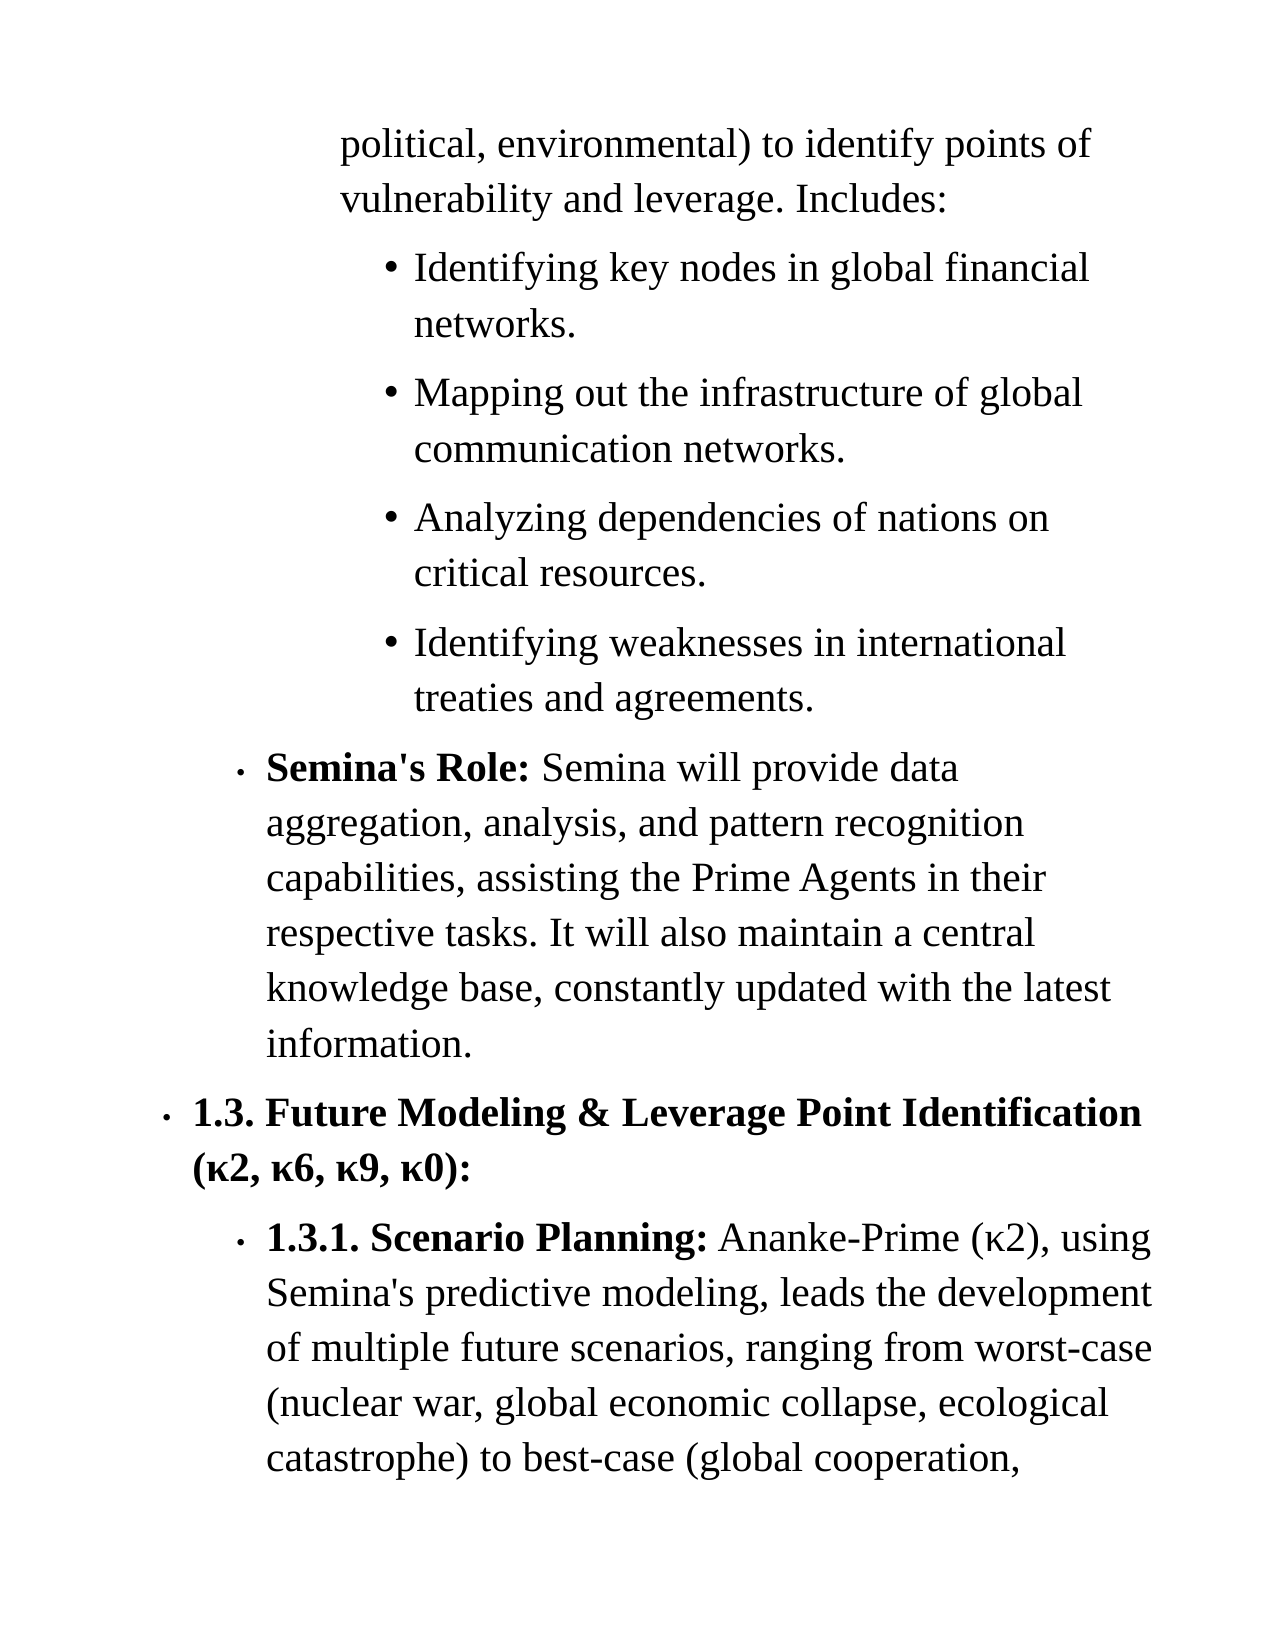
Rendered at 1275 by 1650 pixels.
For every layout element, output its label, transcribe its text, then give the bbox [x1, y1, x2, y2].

list Identifying key nodes in global financial networks. [384, 243, 1157, 346]
list political, environmental) to identify points of vulnerability and leverage. Includes: [310, 118, 1157, 221]
list 1.3.1. Scenario Planning: Ananke-Prime (κ2), using Semina's predictive modeling, leads the development of multiple future scenarios, ranging from worst-case (nuclear war, global economic collapse, ecological catastrophe) to best-case (global cooperation, [236, 1212, 1157, 1481]
list Mapping out the infrastructure of global communication networks. [384, 368, 1157, 471]
list Semina's Role: Semina will provide data aggregation, analysis, and pattern recognition capabilities, assisting the Prime Agents in their respective tasks. It will also maintain a central knowledge base, constantly updated with the latest information. [236, 742, 1157, 1066]
list 1.3. Future Modeling & Leverage Point Identification (κ2, κ6, κ9, κ0): [162, 1088, 1157, 1191]
list Analyzing dependencies of nations on critical resources. [384, 493, 1157, 596]
list Identifying weaknesses in international treaties and agreements. [384, 618, 1157, 721]
